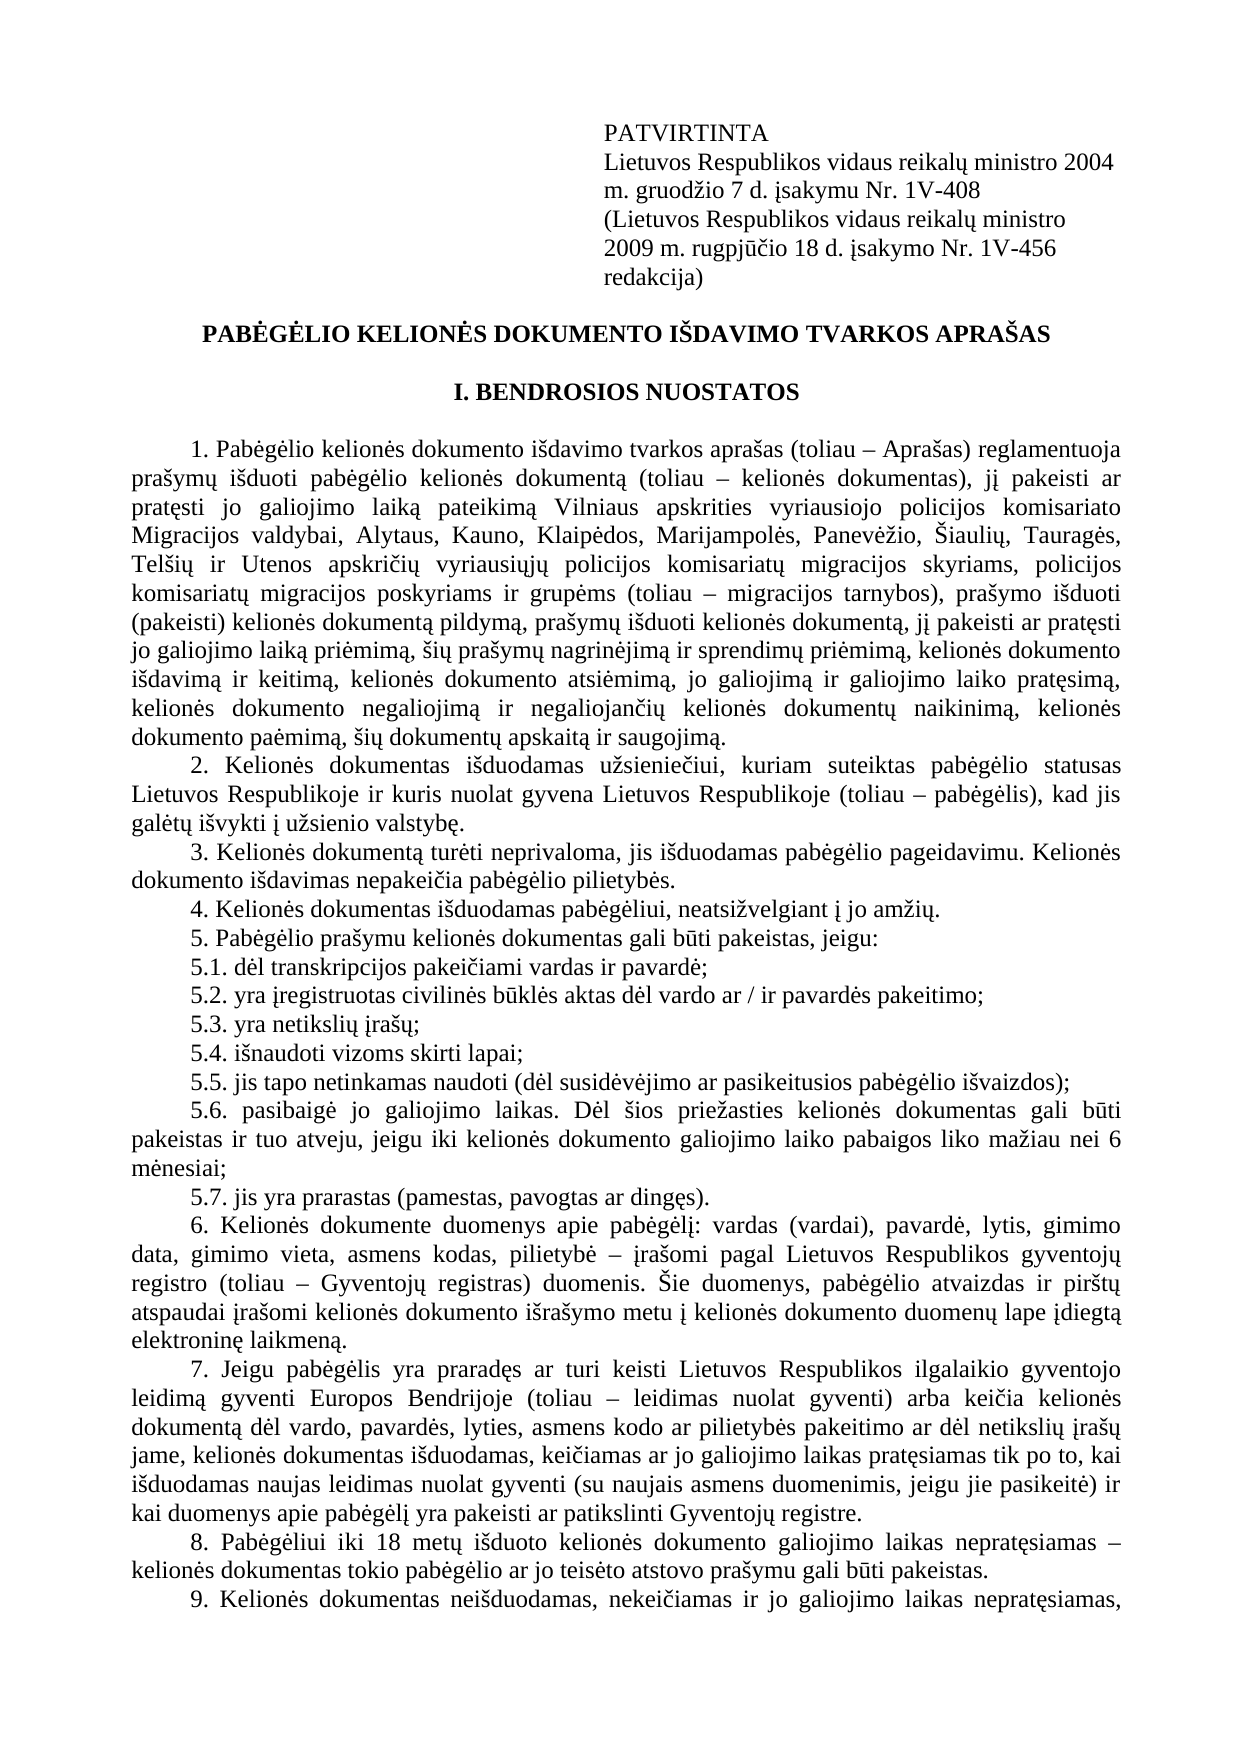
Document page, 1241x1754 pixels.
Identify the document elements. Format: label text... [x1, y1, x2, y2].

text 5.4. išnaudoti vizoms skirti lapai; [131, 1038, 1122, 1067]
text 3. Kelionės dokumentą turėti neprivaloma, jis išduodamas pabėgėlio pageidavimu. Kelionės dokumento išdavimas nepakeičia pabėgėlio pilietybės. [131, 837, 1122, 894]
text 5.7. jis yra prarastas (pamestas, pavogtas ar dingęs). [131, 1182, 1122, 1211]
text 8. Pabėgėliui iki 18 metų išduoto kelionės dokumento galiojimo laikas nepratęsiamas – kelionės dokumentas tokio pabėgėlio ar jo teisėto atstovo prašymu gali būti pakeistas. [131, 1527, 1122, 1584]
text 5.6. pasibaigė jo galiojimo laikas. Dėl šios priežasties kelionės dokumentas gali būti pakeistas ir tuo atveju, jeigu iki kelionės dokumento galiojimo laiko pabaigos liko mažiau nei 6 mėnesiai; [131, 1096, 1122, 1182]
text 6. Kelionės dokumente duomenys apie pabėgėlį: vardas (vardai), pavardė, lytis, gimimo data, gimimo vieta, asmens kodas, pilietybė – įrašomi pagal Lietuvos Respublikos gyventojų registro (toliau – Gyventojų registras) duomenis. Šie duomenys, pabėgėlio atvaizdas ir pirštų atspaudai įrašomi kelionės dokumento išrašymo metu į kelionės dokumento duomenų lape įdiegtą elektroninę laikmeną. [131, 1211, 1122, 1354]
text 2. Kelionės dokumentas išduodamas užsieniečiui, kuriam suteiktas pabėgėlio statusas Lietuvos Respublikoje ir kuris nuolat gyvena Lietuvos Respublikoje (toliau – pabėgėlis), kad jis galėtų išvykti į užsienio valstybę. [131, 751, 1122, 837]
text PABĖGĖLIO KELIONĖS DOKUMENTO IŠDAVIMO TVARKOS APRAŠAS [131, 319, 1122, 348]
text 7. Jeigu pabėgėlis yra praradęs ar turi keisti Lietuvos Respublikos ilgalaikio gyventojo leidimą gyventi Europos Bendrijoje (toliau – leidimas nuolat gyventi) arba keičia kelionės dokumentą dėl vardo, pavardės, lyties, asmens kodo ar pilietybės pakeitimo ar dėl netikslių įrašų jame, kelionės dokumentas išduodamas, keičiamas ar jo galiojimo laikas pratęsiamas tik po to, kai išduodamas naujas leidimas nuolat gyventi (su naujais asmens duomenimis, jeigu jie pasikeitė) ir kai duomenys apie pabėgėlį yra pakeisti ar patikslinti Gyventojų registre. [131, 1354, 1122, 1527]
text 5.5. jis tapo netinkamas naudoti (dėl susidėvėjimo ar pasikeitusios pabėgėlio išvaizdos); [131, 1067, 1122, 1096]
text 1. Pabėgėlio kelionės dokumento išdavimo tvarkos aprašas (toliau – Aprašas) reglamentuoja prašymų išduoti pabėgėlio kelionės dokumentą (toliau – kelionės dokumentas), jį pakeisti ar pratęsti jo galiojimo laiką pateikimą Vilniaus apskrities vyriausiojo policijos komisariato Migracijos valdybai, Alytaus, Kauno, Klaipėdos, Marijampolės, Panevėžio, Šiaulių, Tauragės, Telšių ir Utenos apskričių vyriausiųjų policijos komisariatų migracijos skyriams, policijos komisariatų migracijos poskyriams ir grupėms (toliau – migracijos tarnybos), prašymo išduoti (pakeisti) kelionės dokumentą pildymą, prašymų išduoti kelionės dokumentą, jį pakeisti ar pratęsti jo galiojimo laiką priėmimą, šių prašymų nagrinėjimą ir sprendimų priėmimą, kelionės dokumento išdavimą ir keitimą, kelionės dokumento atsiėmimą, jo galiojimą ir galiojimo laiko pratęsimą, kelionės dokumento negaliojimą ir negaliojančių kelionės dokumentų naikinimą, kelionės dokumento paėmimą, šių dokumentų apskaitą ir saugojimą. [131, 434, 1122, 751]
text 5.2. yra įregistruotas civilinės būklės aktas dėl vardo ar / ir pavardės pakeitimo; [131, 981, 1122, 1009]
text 4. Kelionės dokumentas išduodamas pabėgėliui, neatsižvelgiant į jo amžių. [131, 894, 1122, 923]
text 5. Pabėgėlio prašymu kelionės dokumentas gali būti pakeistas, jeigu: [131, 923, 1122, 952]
text I. BENDROSIOS NUOSTATOS [131, 377, 1122, 406]
text Lietuvos Respublikos vidaus reikalų ministro 2004 m. gruodžio 7 d. įsakymu Nr. 1V-408 [603, 147, 1122, 204]
text 5.1. dėl transkripcijos pakeičiami vardas ir pavardė; [131, 952, 1122, 981]
text 9. Kelionės dokumentas neišduodamas, nekeičiamas ir jo galiojimo laikas nepratęsiamas, [131, 1584, 1122, 1613]
text 5.3. yra netikslių įrašų; [131, 1009, 1122, 1038]
text (Lietuvos Respublikos vidaus reikalų ministro 2009 m. rugpjūčio 18 d. įsakymo Nr. 1V-456 redakcija) [603, 204, 1122, 291]
text PATVIRTINTA [603, 118, 1122, 147]
